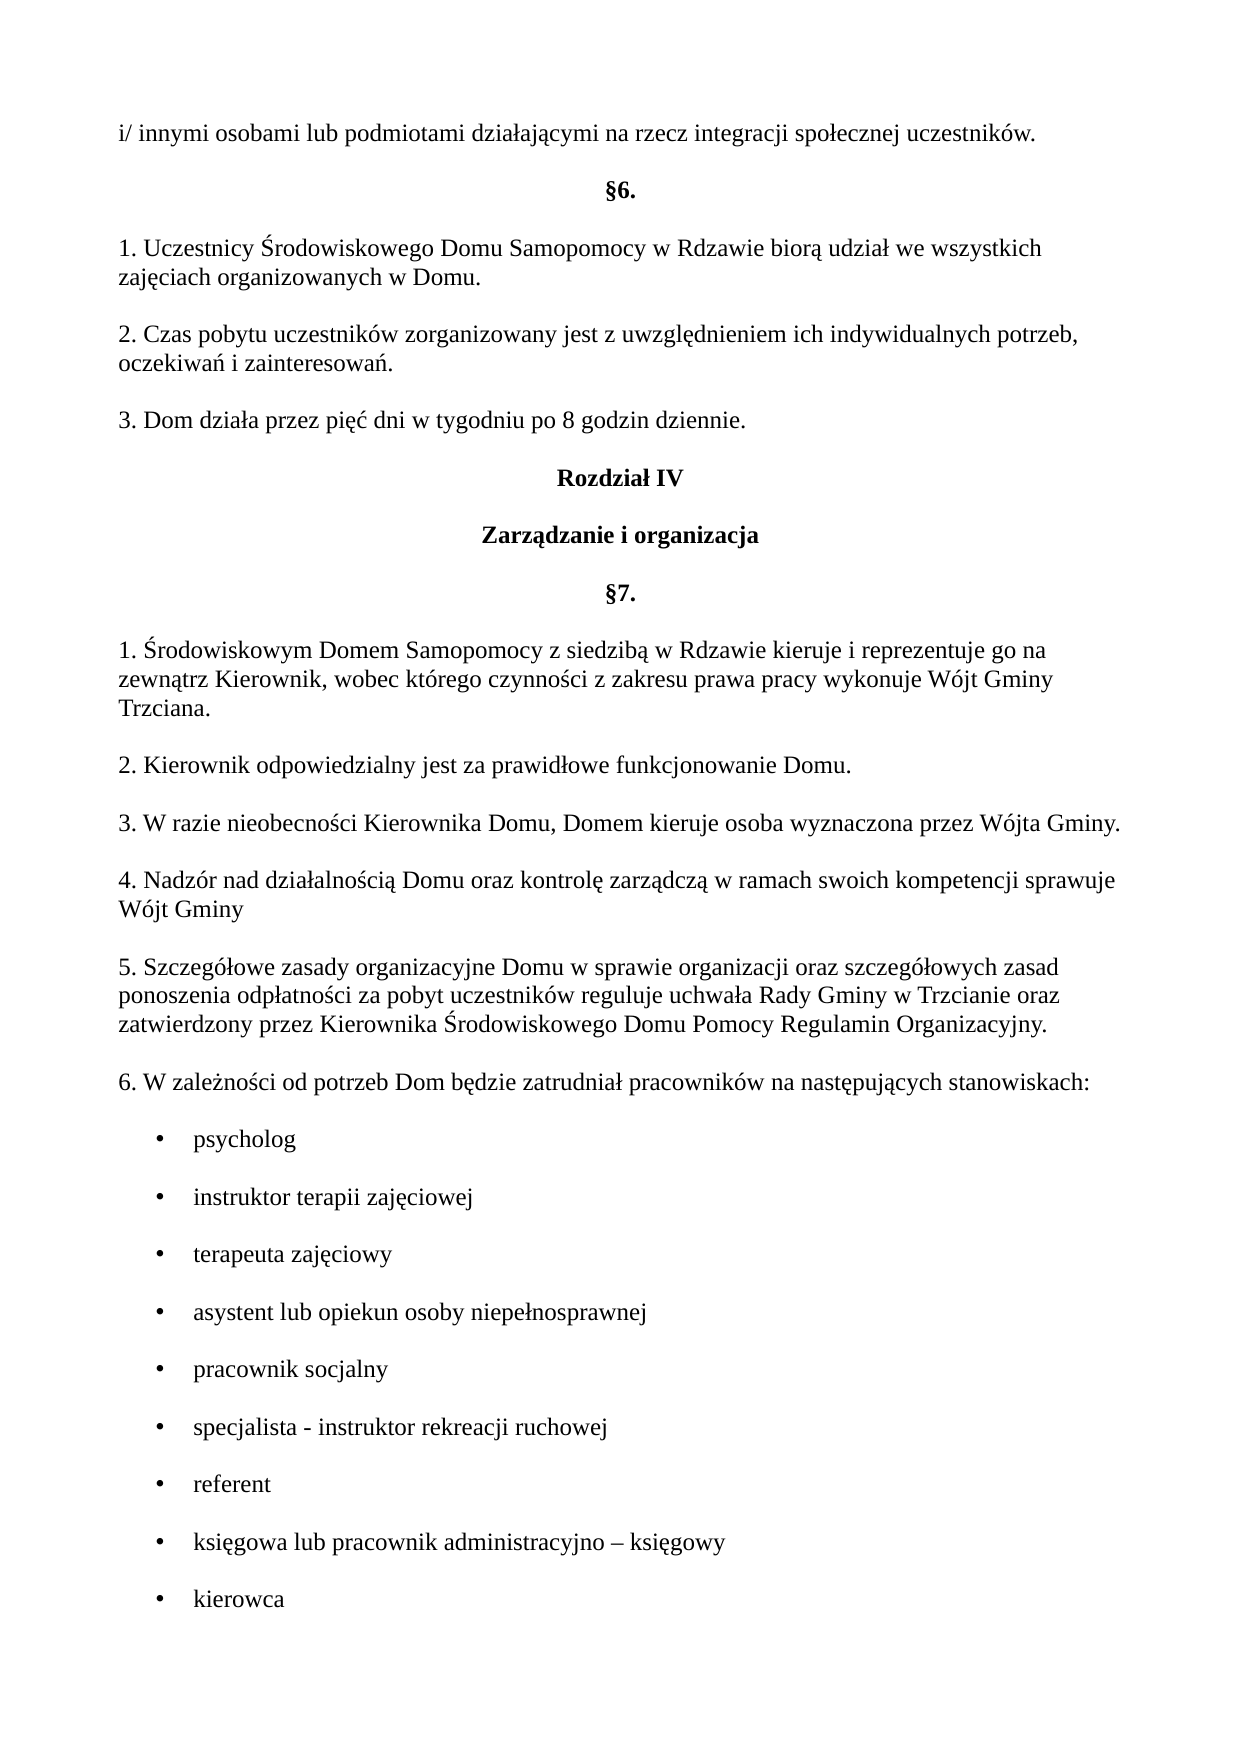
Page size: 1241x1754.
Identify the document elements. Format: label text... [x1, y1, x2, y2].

list terapeuta zajęciowy [156, 1239, 1122, 1268]
text 3. W razie nieobecności Kierownika Domu, Domem kieruje osoba wyznaczona przez Wójta Gminy. [118, 808, 1122, 837]
text 1. Środowiskowym Domem Samopomocy z siedzibą w Rdzawie kieruje i reprezentuje go na zewnątrz Kierownik, wobec którego czynności z zakresu prawa pracy wykonuje Wójt Gminy Trzciana. [118, 636, 1122, 722]
list księgowa lub pracownik administracyjno – księgowy [156, 1527, 1122, 1556]
list pracownik socjalny [156, 1354, 1122, 1383]
text 2. Czas pobytu uczestników zorganizowany jest z uwzględnieniem ich indywidualnych potrzeb, oczekiwań i zainteresowań. [118, 319, 1122, 377]
text 6. W zależności od potrzeb Dom będzie zatrudniał pracowników na następujących stanowiskach: [118, 1067, 1122, 1096]
text Zarządzanie i organizacja [118, 521, 1122, 549]
list kierowca [156, 1584, 1122, 1613]
text 2. Kierownik odpowiedzialny jest za prawidłowe funkcjonowanie Domu. [118, 751, 1122, 779]
text 1. Uczestnicy Środowiskowego Domu Samopomocy w Rdzawie biorą udział we wszystkich zajęciach organizowanych w Domu. [118, 233, 1122, 291]
text 5. Szczegółowe zasady organizacyjne Domu w sprawie organizacji oraz szczegółowych zasad ponoszenia odpłatności za pobyt uczestników reguluje uchwała Rady Gminy w Trzcianie oraz zatwierdzony przez Kierownika Środowiskowego Domu Pomocy Regulamin Organizacyjny. [118, 952, 1122, 1038]
list instruktor terapii zajęciowej [156, 1182, 1122, 1211]
text Rozdział IV [118, 463, 1122, 492]
text i/ innymi osobami lub podmiotami działającymi na rzecz integracji społecznej uczestników. [118, 118, 1122, 147]
text §6. [118, 176, 1122, 204]
list referent [156, 1469, 1122, 1498]
list specjalista - instruktor rekreacji ruchowej [156, 1412, 1122, 1441]
list asystent lub opiekun osoby niepełnosprawnej [156, 1297, 1122, 1326]
text §7. [118, 578, 1122, 607]
text 3. Dom działa przez pięć dni w tygodniu po 8 godzin dziennie. [118, 406, 1122, 434]
list psycholog [156, 1124, 1122, 1153]
text 4. Nadzór nad działalnością Domu oraz kontrolę zarządczą w ramach swoich kompetencji sprawuje Wójt Gminy [118, 866, 1122, 923]
